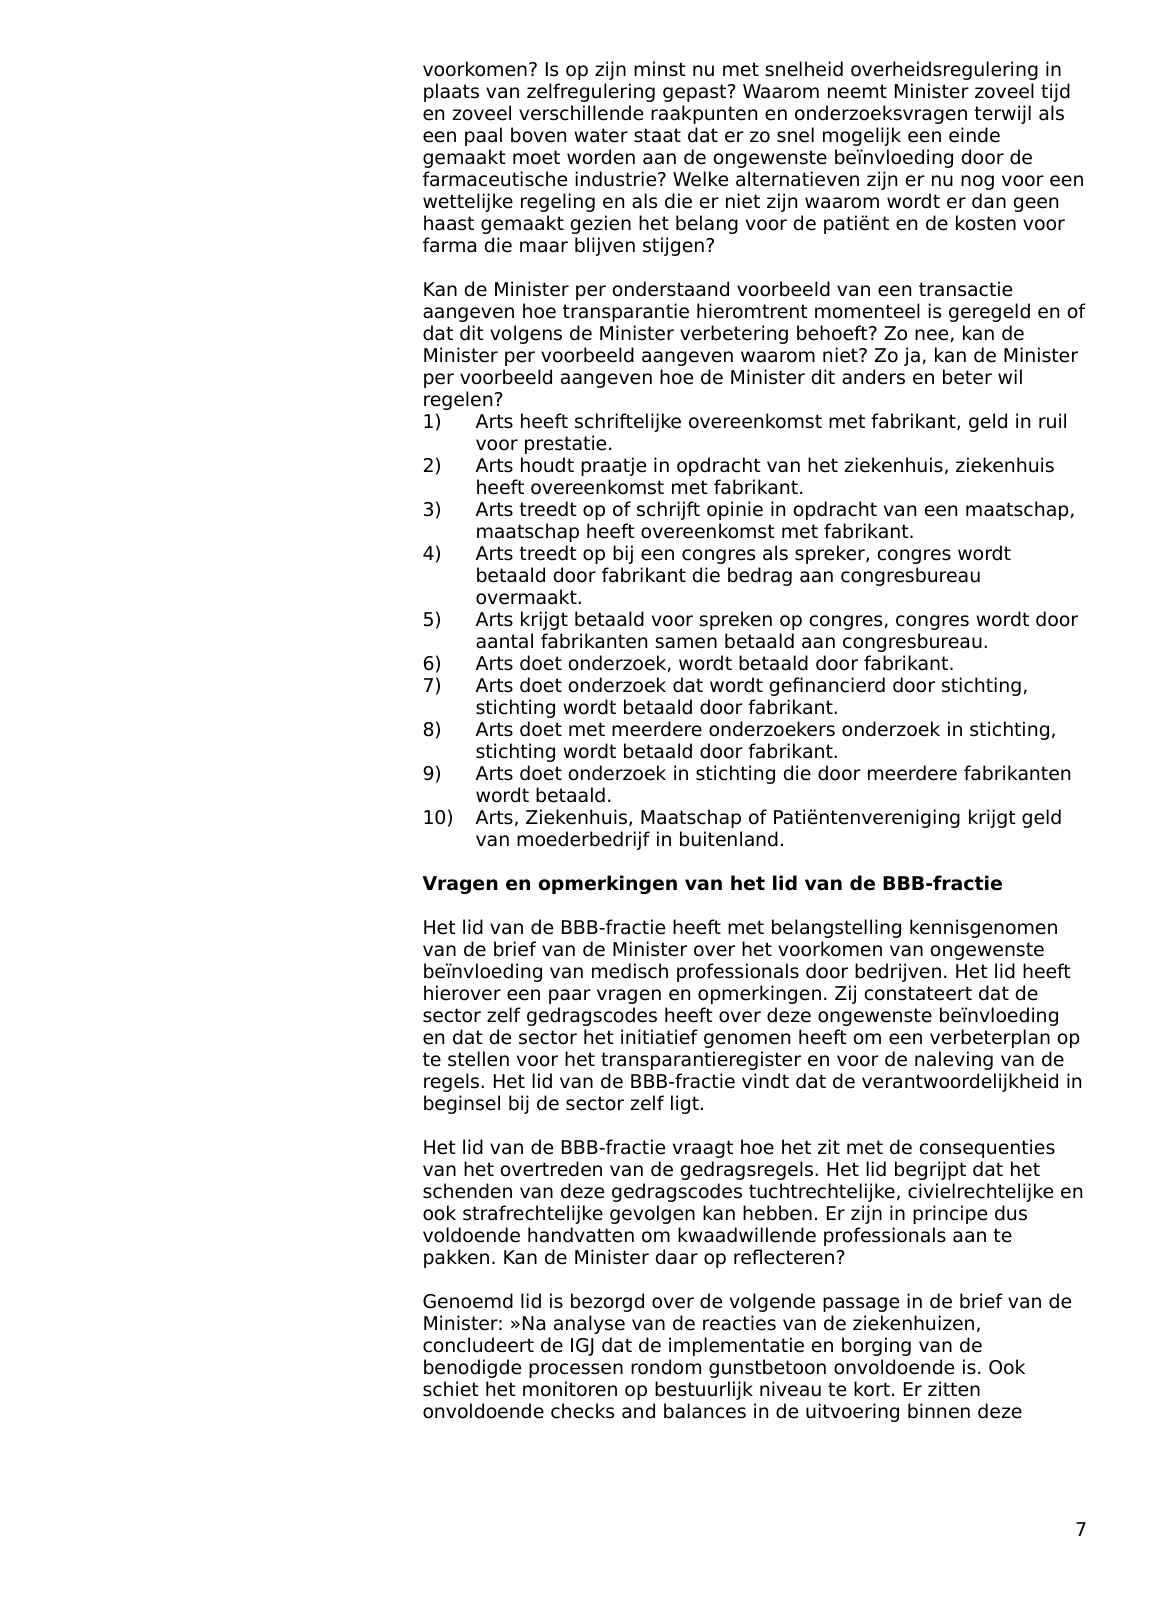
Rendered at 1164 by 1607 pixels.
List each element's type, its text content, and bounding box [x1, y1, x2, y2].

text 5) Arts krijgt betaald voor spreken op congres, congres wordt door aantal fabrikanten samen betaald aan congresbureau. [422, 609, 1087, 653]
text Genoemd lid is bezorgd over de volgende passage in de brief van de Minister: »Na analyse van de reacties van de ziekenhuizen, concludeert de IGJ dat de implementatie en borging van de benodigde processen rondom gunstbetoon onvoldoende is. Ook schiet het monitoren op bestuurlijk niveau te kort. Er zitten onvoldoende checks and balances in de uitvoering binnen deze [422, 1291, 1087, 1423]
text 7) Arts doet onderzoek dat wordt gefinancierd door stichting, stichting wordt betaald door fabrikant. [422, 675, 1087, 719]
text 1) Arts heeft schriftelijke overeenkomst met fabrikant, geld in ruil voor prestatie. [422, 411, 1087, 455]
text 4) Arts treedt op bij een congres als spreker, congres wordt betaald door fabrikant die bedrag aan congresbureau overmaakt. [422, 543, 1087, 609]
text 9) Arts doet onderzoek in stichting die door meerdere fabrikanten wordt betaald. [422, 763, 1087, 807]
subtitle Vragen en opmerkingen van het lid van de BBB-fractie [422, 873, 1087, 895]
text Het lid van de BBB-fractie heeft met belangstelling kennisgenomen van de brief van de Minister over het voorkomen van ongewenste beïnvloeding van medisch professionals door bedrijven. Het lid heeft hierover een paar vragen en opmerkingen. Zij constateert dat de sector zelf gedragscodes heeft over deze ongewenste beïnvloeding en dat de sector het initiatief genomen heeft om een verbeterplan op te stellen voor het transparantieregister en voor de naleving van de regels. Het lid van de BBB-fractie vindt dat de verantwoordelijkheid in beginsel bij de sector zelf ligt. [422, 917, 1087, 1115]
text 10) Arts, Ziekenhuis, Maatschap of Patiëntenvereniging krijgt geld van moederbedrijf in buitenland. [422, 807, 1087, 851]
text Het lid van de BBB-fractie vraagt hoe het zit met de consequenties van het overtreden van de gedragsregels. Het lid begrijpt dat het schenden van deze gedragscodes tuchtrechtelijke, civielrechtelijke en ook strafrechtelijke gevolgen kan hebben. Er zijn in principe dus voldoende handvatten om kwaadwillende professionals aan te pakken. Kan de Minister daar op reflecteren? [422, 1137, 1087, 1269]
text voorkomen? Is op zijn minst nu met snelheid overheidsregulering in plaats van zelfregulering gepast? Waarom neemt Minister zoveel tijd en zoveel verschillende raakpunten en onderzoeksvragen terwijl als een paal boven water staat dat er zo snel mogelijk een einde gemaakt moet worden aan de ongewenste beïnvloeding door de farmaceutische industrie? Welke alternatieven zijn er nu nog voor een wettelijke regeling en als die er niet zijn waarom wordt er dan geen haast gemaakt gezien het belang voor de patiënt en de kosten voor farma die maar blijven stijgen? [422, 59, 1087, 257]
text 6) Arts doet onderzoek, wordt betaald door fabrikant. [422, 653, 1087, 675]
text 3) Arts treedt op of schrijft opinie in opdracht van een maatschap, maatschap heeft overeenkomst met fabrikant. [422, 499, 1087, 543]
text 8) Arts doet met meerdere onderzoekers onderzoek in stichting, stichting wordt betaald door fabrikant. [422, 719, 1087, 763]
text Kan de Minister per onderstaand voorbeeld van een transactie aangeven hoe transparantie hieromtrent momenteel is geregeld en of dat dit volgens de Minister verbetering behoeft? Zo nee, kan de Minister per voorbeeld aangeven waarom niet? Zo ja, kan de Minister per voorbeeld aangeven hoe de Minister dit anders en beter wil regelen? [422, 279, 1087, 411]
text 2) Arts houdt praatje in opdracht van het ziekenhuis, ziekenhuis heeft overeenkomst met fabrikant. [422, 455, 1087, 499]
